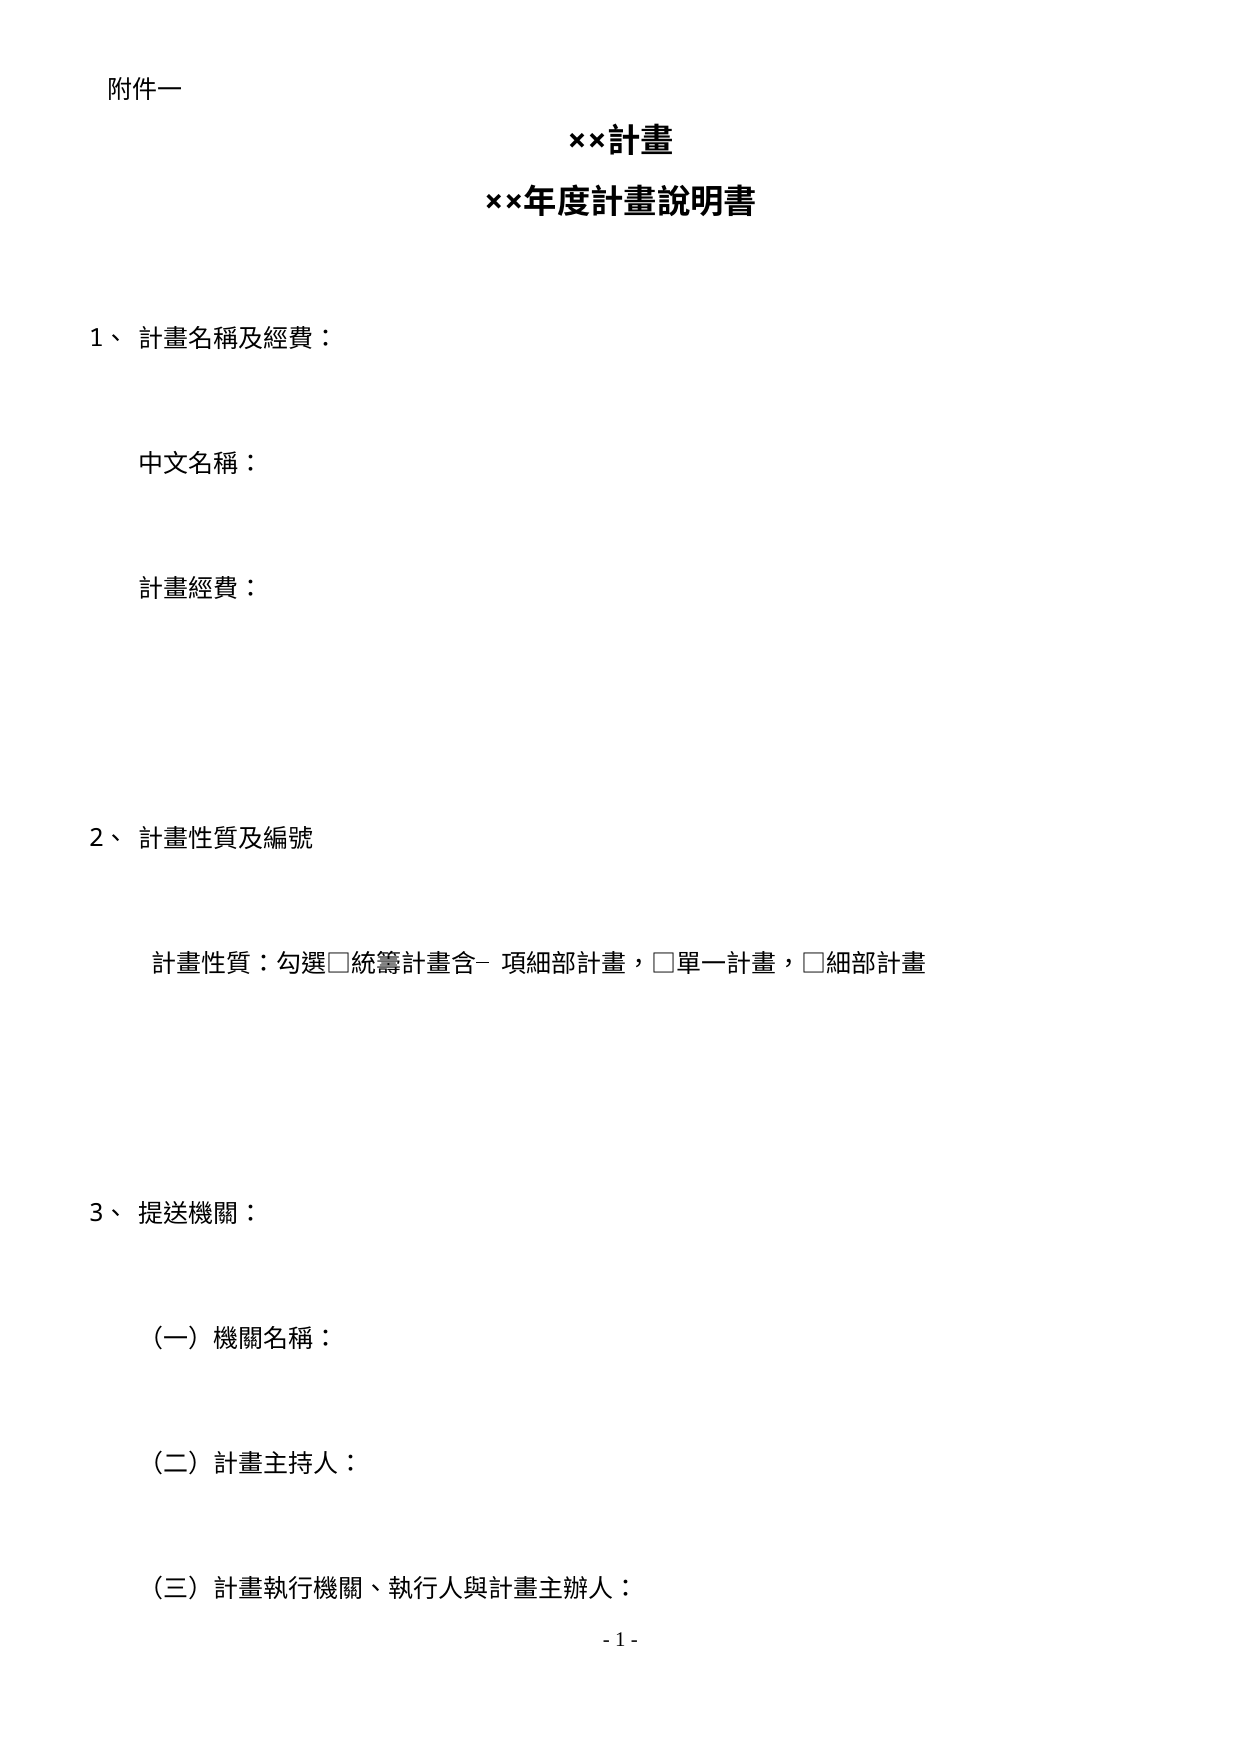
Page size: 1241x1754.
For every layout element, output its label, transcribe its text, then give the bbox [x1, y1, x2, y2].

text [92, 62, 248, 111]
list 提送機關： [89, 1170, 1152, 1233]
list 計畫性質及編號 [89, 795, 1152, 858]
text 附件一 [107, 70, 233, 104]
text 計畫經費： [139, 545, 1152, 608]
text （二）計畫主持人： [89, 1420, 1152, 1483]
text ××年度計畫說明書 [89, 175, 1152, 223]
text ××計畫 [89, 114, 1152, 162]
list 計畫名稱及經費： [89, 295, 1152, 358]
text （一）機關名稱： [89, 1295, 1152, 1358]
text 中文名稱： [139, 420, 1152, 483]
text （三）計畫執行機關、執行人與計畫主辦人： [89, 1545, 1152, 1608]
text 計畫性質：勾選□統籌計畫含╴項細部計畫，□單一計畫，□細部計畫 [151, 920, 1152, 983]
